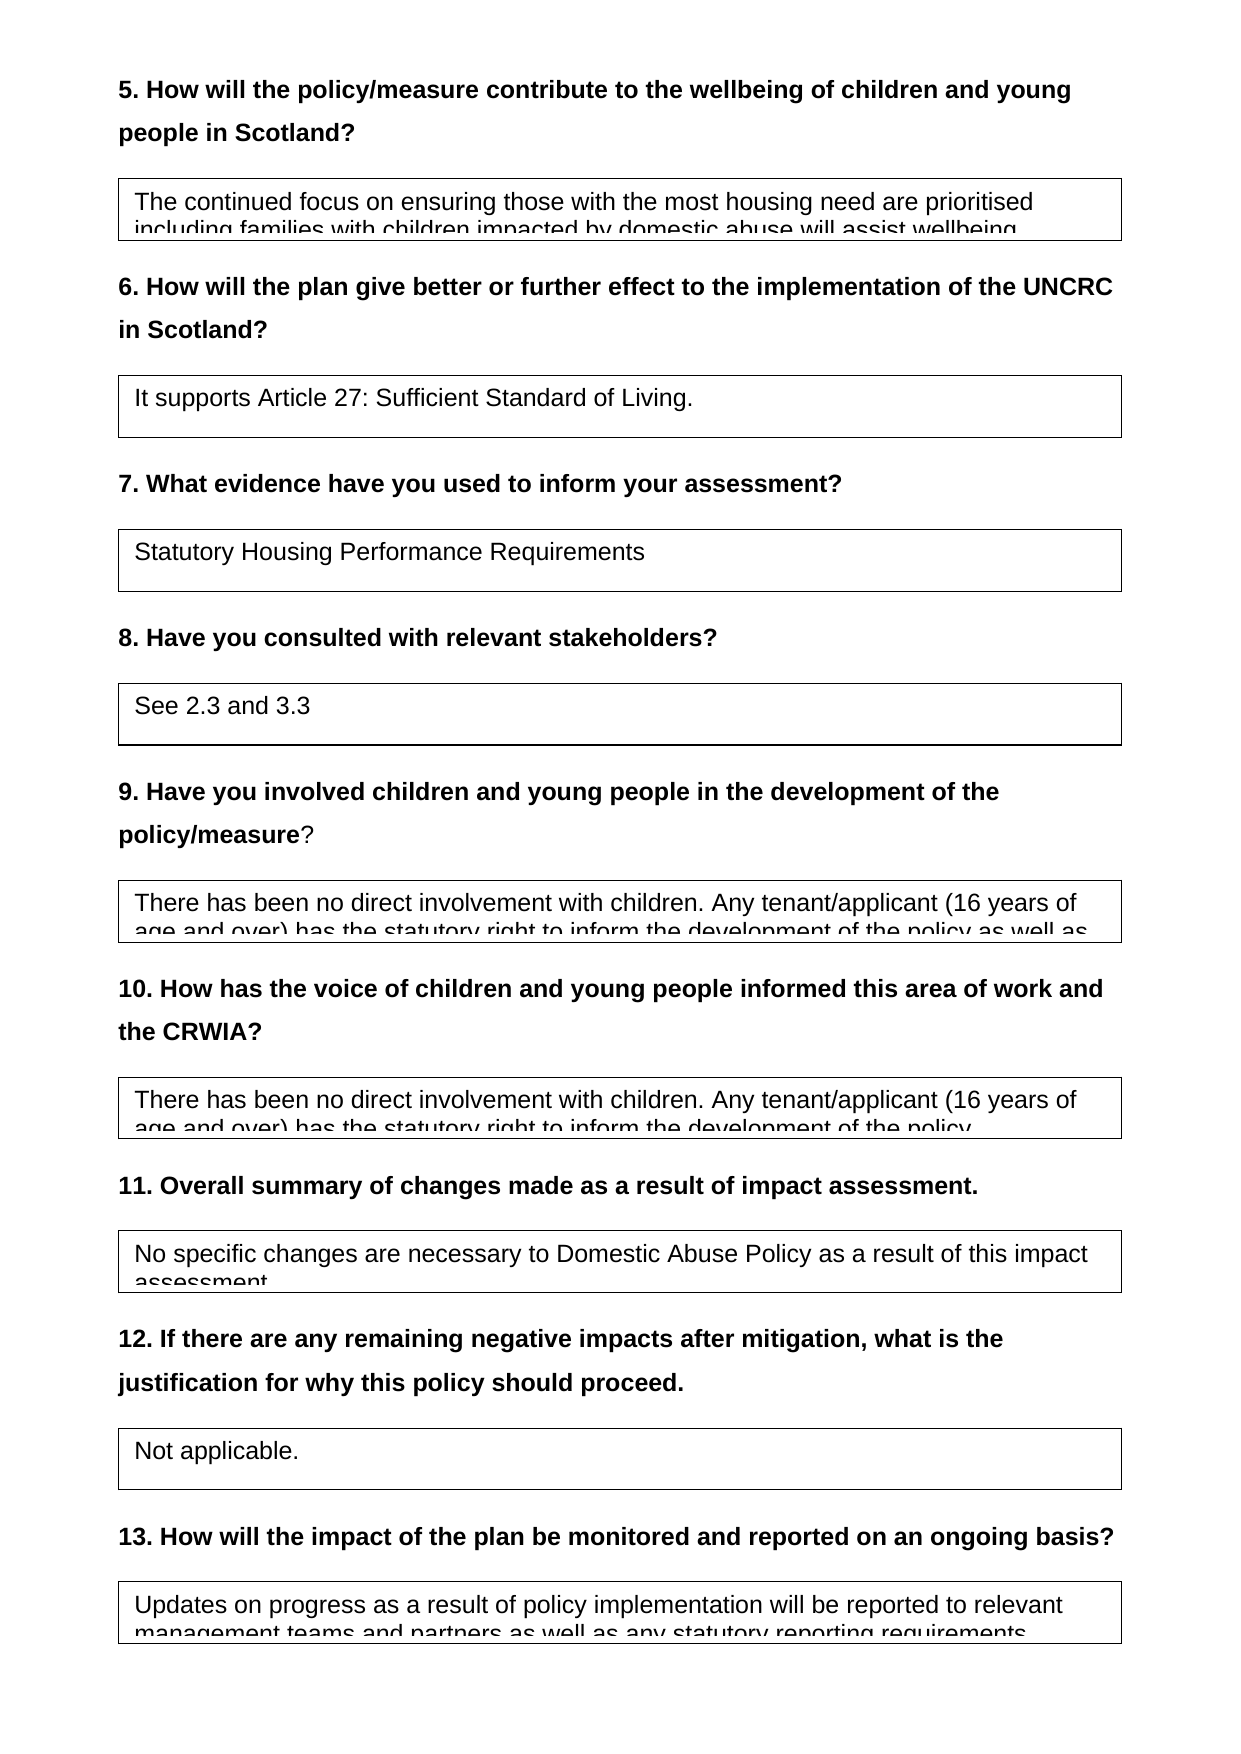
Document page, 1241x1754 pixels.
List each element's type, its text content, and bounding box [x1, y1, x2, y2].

text There has been no direct involvement with children. Any tenant/applicant (16 years of age and over) has the statutory right to inform the development of the policy as well as routinely during other policy consultations that Housing Services has undertaken. [134, 888, 1106, 934]
text See 2.3 and 3.3 [134, 691, 1106, 720]
text No specific changes are necessary to Domestic Abuse Policy as a result of this impact assessment. [134, 1239, 1106, 1285]
text 9. Have you involved children and young people in the development of the policy/measure? [118, 777, 1122, 848]
text It supports Article 27: Sufficient Standard of Living. [134, 383, 1106, 412]
text 10. How has the voice of children and young people informed this area of work and the CRWIA? [118, 974, 1122, 1046]
text 8. Have you consulted with relevant stakeholders? [118, 623, 1122, 652]
text 5. How will the policy/measure contribute to the wellbeing of children and young people in Scotland? [118, 75, 1122, 147]
text There has been no direct involvement with children. Any tenant/applicant (16 years of age and over) has the statutory right to inform the development of the policy. [134, 1085, 1106, 1131]
text 13. How will the impact of the plan be monitored and reported on an ongoing basis? [118, 1521, 1122, 1550]
text 12. If there are any remaining negative impacts after mitigation, what is the justification for why this policy should proceed. [118, 1324, 1122, 1396]
text Statutory Housing Performance Requirements [134, 537, 1106, 566]
text Not applicable. [134, 1436, 1106, 1465]
text Updates on progress as a result of policy implementation will be reported to relevant management teams and partners as well as any statutory reporting requirements. [134, 1590, 1106, 1636]
text 11. Overall summary of changes made as a result of impact assessment. [118, 1171, 1122, 1199]
text 6. How will the plan give better or further effect to the implementation of the UNCRC in Scotland? [118, 272, 1122, 344]
text The continued focus on ensuring those with the most housing need are prioritised including families with children impacted by domestic abuse will assist wellbeing through the provision of good, safe, secure and warm homes for children and young people and the families within which they belong. [134, 186, 1106, 232]
text 7. What evidence have you used to inform your assessment? [118, 469, 1122, 498]
